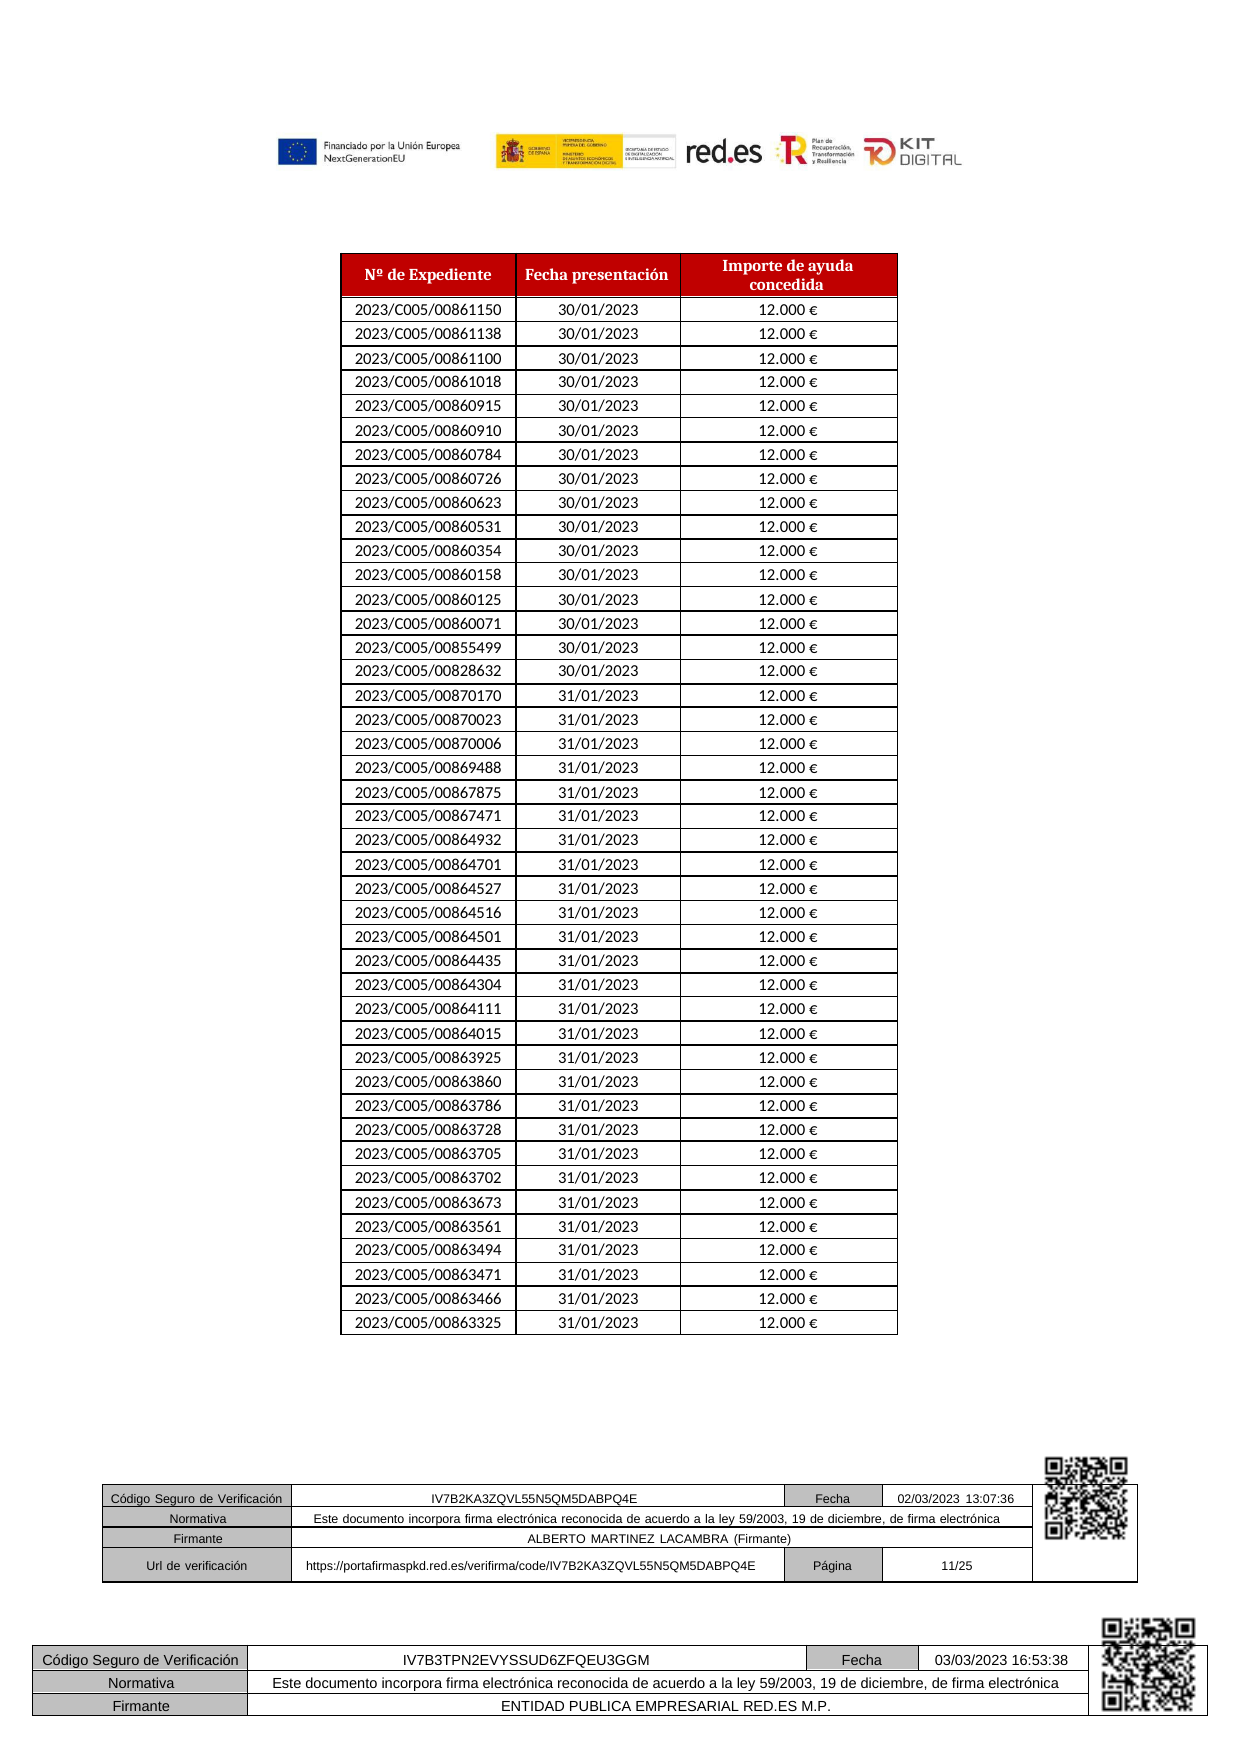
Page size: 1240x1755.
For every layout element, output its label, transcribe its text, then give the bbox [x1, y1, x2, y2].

table_cell 2023/C005/00863705 [342, 1142, 515, 1165]
table_cell 12.000 € [681, 974, 897, 996]
table_cell 31/01/2023 [517, 1119, 680, 1140]
table_cell 2023/C005/00860158 [342, 563, 515, 586]
table_cell 12.000 € [681, 443, 897, 465]
table_cell 31/01/2023 [517, 1191, 680, 1213]
table_cell 31/01/2023 [517, 974, 680, 996]
table_cell 31/01/2023 [517, 732, 680, 755]
table_cell 2023/C005/00870170 [342, 685, 515, 706]
table_cell 12.000 € [681, 1119, 897, 1140]
table_cell 2023/C005/00864501 [342, 925, 515, 948]
table_cell 12.000 € [681, 950, 897, 972]
table_cell 12.000 € [681, 587, 897, 610]
table_cell 12.000 € [681, 371, 897, 393]
table_cell 2023/C005/00864111 [342, 997, 515, 1020]
table_cell 11/25 [883, 1548, 1032, 1581]
table_cell 31/01/2023 [517, 1142, 680, 1165]
table_cell 2023/C005/00860623 [342, 491, 515, 514]
table_cell 31/01/2023 [517, 950, 680, 972]
table_cell 30/01/2023 [517, 587, 680, 610]
table_cell 2023/C005/00860531 [342, 516, 515, 538]
table_header Importe de ayuda concedida [681, 254, 897, 296]
table_cell 31/01/2023 [517, 1311, 680, 1334]
table_cell 2023/C005/00863673 [342, 1191, 515, 1213]
table_cell 2023/C005/00861100 [342, 347, 515, 369]
table_cell 2023/C005/00863561 [342, 1215, 515, 1237]
table_header Fecha presentación [517, 254, 680, 296]
table_cell Normativa [103, 1507, 291, 1526]
table_cell 2023/C005/00860726 [342, 467, 515, 490]
table_cell 12.000 € [681, 685, 897, 706]
table_cell 12.000 € [681, 1095, 897, 1117]
table_header 03/03/2023 16:53:38 [919, 1646, 1088, 1669]
table_cell 12.000 € [681, 540, 897, 562]
table_cell 12.000 € [681, 1166, 897, 1189]
table_cell 2023/C005/00863325 [342, 1311, 515, 1334]
table_cell 2023/C005/00855499 [342, 636, 515, 659]
table_cell 31/01/2023 [517, 708, 680, 731]
table_cell Url de verificación [103, 1548, 291, 1581]
table_cell 31/01/2023 [517, 805, 680, 828]
table_cell 30/01/2023 [517, 467, 680, 490]
table_cell 2023/C005/00860910 [342, 418, 515, 441]
table_cell 2023/C005/00870006 [342, 732, 515, 755]
table_cell 12.000 € [681, 491, 897, 514]
table_cell 30/01/2023 [517, 395, 680, 417]
table_cell 2023/C005/00863471 [342, 1263, 515, 1285]
table_cell 2023/C005/00863925 [342, 1046, 515, 1068]
table_cell 31/01/2023 [517, 1095, 680, 1117]
table_cell 12.000 € [681, 1287, 897, 1309]
table_cell 12.000 € [681, 756, 897, 779]
table_cell 12.000 € [681, 1046, 897, 1068]
table_cell ALBERTO MARTINEZ LACAMBRA (Firmante) [292, 1528, 1032, 1547]
table_cell 2023/C005/00860784 [342, 443, 515, 465]
table_cell 31/01/2023 [517, 829, 680, 851]
table_cell 12.000 € [681, 877, 897, 899]
table_cell 2023/C005/00860915 [342, 395, 515, 417]
table_cell 12.000 € [681, 708, 897, 731]
table_cell 30/01/2023 [517, 371, 680, 393]
table_cell 31/01/2023 [517, 756, 680, 779]
table_cell 12.000 € [681, 732, 897, 755]
table_cell 31/01/2023 [517, 1046, 680, 1068]
table_cell 30/01/2023 [517, 636, 680, 659]
table_cell Página [785, 1548, 882, 1581]
table_cell https://portafirmaspkd.red.es/verifirma/code/IV7B2KA3ZQVL55N5QM5DABPQ4E [292, 1548, 784, 1581]
table_cell 12.000 € [681, 1263, 897, 1285]
table_cell 2023/C005/00867875 [342, 781, 515, 803]
table_cell 30/01/2023 [517, 516, 680, 538]
table_cell 12.000 € [681, 636, 897, 659]
table_header IV7B3TPN2EVYSSUD6ZFQEU3GGM [248, 1646, 806, 1669]
table_header Código Seguro de Verificación [103, 1485, 291, 1506]
table_cell 31/01/2023 [517, 853, 680, 875]
table_cell 12.000 € [681, 1191, 897, 1213]
table_cell 2023/C005/00864304 [342, 974, 515, 996]
table_header [1033, 1485, 1137, 1581]
table_cell 2023/C005/00870023 [342, 708, 515, 731]
table_cell 2023/C005/00863466 [342, 1287, 515, 1309]
table_cell 12.000 € [681, 1142, 897, 1165]
table_header Fecha [807, 1646, 918, 1669]
table_cell 12.000 € [681, 853, 897, 875]
table_cell 2023/C005/00864015 [342, 1022, 515, 1044]
table_cell 2023/C005/00864932 [342, 829, 515, 851]
table_cell 30/01/2023 [517, 660, 680, 683]
table_cell 2023/C005/00860071 [342, 612, 515, 634]
table_header IV7B2KA3ZQVL55N5QM5DABPQ4E [292, 1485, 784, 1506]
table_header Fecha [785, 1485, 882, 1506]
table_cell 2023/C005/00863702 [342, 1166, 515, 1189]
table_cell 31/01/2023 [517, 781, 680, 803]
table_cell 31/01/2023 [517, 877, 680, 899]
table_cell Este documento incorpora firma electrónica reconocida de acuerdo a la ley 59/2003, 19 de diciembre, de firma electrónica [248, 1671, 1088, 1692]
table_cell 2023/C005/00861138 [342, 322, 515, 345]
table_cell Este documento incorpora firma electrónica reconocida de acuerdo a la ley 59/2003, 19 de diciembre, de firma electrónica [292, 1507, 1032, 1526]
table_cell 31/01/2023 [517, 925, 680, 948]
table_cell 2023/C005/00861150 [342, 298, 515, 321]
table_cell 12.000 € [681, 901, 897, 924]
table_header 02/03/2023 13:07:36 [883, 1485, 1032, 1506]
table_cell 2023/C005/00861018 [342, 371, 515, 393]
table_cell 31/01/2023 [517, 1287, 680, 1309]
table_cell 31/01/2023 [517, 1215, 680, 1237]
table_cell 2023/C005/00864516 [342, 901, 515, 924]
table_header Código Seguro de Verificación [33, 1646, 247, 1669]
table_cell 12.000 € [681, 1215, 897, 1237]
table_cell 12.000 € [681, 418, 897, 441]
table_cell 12.000 € [681, 660, 897, 683]
table_cell 12.000 € [681, 467, 897, 490]
table_cell 2023/C005/00863494 [342, 1239, 515, 1262]
table_cell 2023/C005/00869488 [342, 756, 515, 779]
table_cell 30/01/2023 [517, 347, 680, 369]
table_cell Firmante [103, 1528, 291, 1547]
table_cell 31/01/2023 [517, 1022, 680, 1044]
table_cell 30/01/2023 [517, 418, 680, 441]
table_cell 30/01/2023 [517, 563, 680, 586]
table_cell 2023/C005/00860354 [342, 540, 515, 562]
table_cell Firmante [33, 1694, 247, 1715]
table_cell 30/01/2023 [517, 322, 680, 345]
table_cell ENTIDAD PUBLICA EMPRESARIAL RED.ES M.P. [248, 1694, 1088, 1715]
table_cell 12.000 € [681, 563, 897, 586]
table_cell 12.000 € [681, 612, 897, 634]
table_cell 12.000 € [681, 805, 897, 828]
table_cell 2023/C005/00864435 [342, 950, 515, 972]
table_cell 2023/C005/00867471 [342, 805, 515, 828]
table_cell 31/01/2023 [517, 901, 680, 924]
table_cell 12.000 € [681, 1070, 897, 1093]
table_cell 31/01/2023 [517, 685, 680, 706]
table_cell 2023/C005/00828632 [342, 660, 515, 683]
table_cell 31/01/2023 [517, 1263, 680, 1285]
table_cell 12.000 € [681, 925, 897, 948]
table_cell 12.000 € [681, 781, 897, 803]
table_cell 2023/C005/00863786 [342, 1095, 515, 1117]
table_cell 12.000 € [681, 1311, 897, 1334]
table_cell 12.000 € [681, 1022, 897, 1044]
table_cell 30/01/2023 [517, 540, 680, 562]
table_cell 2023/C005/00863860 [342, 1070, 515, 1093]
table_cell 12.000 € [681, 298, 897, 321]
table_cell 30/01/2023 [517, 443, 680, 465]
table_cell 31/01/2023 [517, 1239, 680, 1262]
table_cell 12.000 € [681, 322, 897, 345]
table_cell 31/01/2023 [517, 997, 680, 1020]
table_cell 12.000 € [681, 395, 897, 417]
table_cell 31/01/2023 [517, 1166, 680, 1189]
table_cell 12.000 € [681, 516, 897, 538]
table_cell Normativa [33, 1671, 247, 1692]
table_header Nº de Expediente [342, 254, 515, 296]
table_cell 2023/C005/00864701 [342, 853, 515, 875]
table_cell 2023/C005/00860125 [342, 587, 515, 610]
table_cell 2023/C005/00864527 [342, 877, 515, 899]
table_cell 30/01/2023 [517, 298, 680, 321]
table_cell 12.000 € [681, 829, 897, 851]
table_cell 30/01/2023 [517, 491, 680, 514]
table_cell 2023/C005/00863728 [342, 1119, 515, 1140]
table_cell 30/01/2023 [517, 612, 680, 634]
table_cell 12.000 € [681, 1239, 897, 1262]
table_cell 12.000 € [681, 347, 897, 369]
table_cell 12.000 € [681, 997, 897, 1020]
table_cell 31/01/2023 [517, 1070, 680, 1093]
